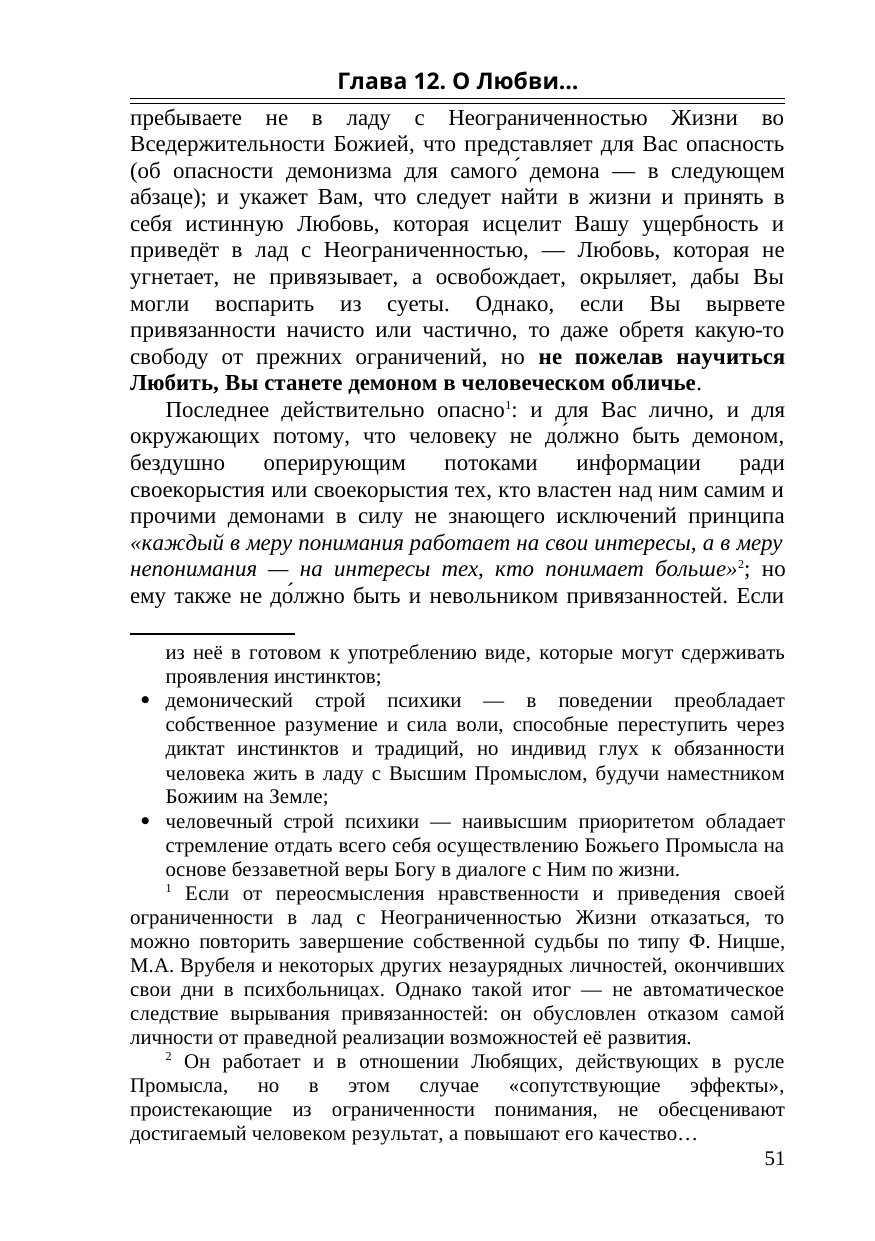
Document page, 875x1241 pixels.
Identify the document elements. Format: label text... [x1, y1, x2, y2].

list из неё в готовом к употреблению виде, которые могут сдерживать проявления инстинктов; [142, 640, 785, 688]
text Он работает и в отношении Любящих, действующих в русле Промысла, но в этом случае «сопутствующие эффекты», проистекающие из ограниченности понимания, не обесценивают достигаемый человеком результат, а повышают его качество… [130, 1049, 785, 1145]
text Если от переосмысления нравственности и приведения своей ограниченности в лад с Неограниченностью Жизни отказаться, то можно повторить завершение собственной судьбы по типу Ф. Ницше, М.А. Вру­бе­ля и некоторых других незаурядных личностей, окончивших свои дни в психбольницах. Однако такой итог — не автоматическое следствие вырывания привязанностей: он обусловлен отказом самой личности от праведной реализации возможностей её развития. [130, 881, 785, 1049]
text Последнее действительно опасно: и для Вас лично, и для окружающих потому, что человеку не до́лжно быть демоном, бездушно оперирующим потоками информации ради своекорыстия или своекорыстия тех, кто властен над ним самим и прочими демонами в силу не знающего исключений принципа «каждый в меру понимания работает на свои интересы, а в меру непонимания — на интересы тех, кто понимает больше»; но ему также не до́лжно быть и невольником привязанностей. Если [130, 396, 785, 608]
text пребываете не в ладу с Неограниченностью Жизни во Вседержительности Божией, что представляет для Вас опасность (об опасности демонизма для самого́ демона — в следующем абзаце); и укажет Вам, что следует найти в жизни и принять в себя истинную Любовь, которая исцелит Вашу ущербность и приведёт в лад с Неограниченностью, — Любовь, которая не угнетает, не привязывает, а освобождает, окрыляет, дабы Вы могли воспарить из суеты. Однако, если Вы вырвете привязанности начисто или частично, то даже обретя какую-то свободу от прежних ограничений, но не пожелав научиться Любить, Вы станете демоном в человеческом обличье. [130, 104, 785, 396]
list человечный строй психики — наивысшим приоритетом обладает стремление отдать всего себя осуществлению Божьего Промысла на основе беззаветной веры Богу в диалоге с Ним по жизни. [142, 808, 785, 881]
list демонический строй психики — в поведении преобладает собственное разумение и сила воли, способные переступить через диктат инстинктов и традиций, но индивид глух к обязанности человека жить в ладу с Высшим Промыслом, будучи наместником Божиим на Земле; [142, 688, 785, 808]
